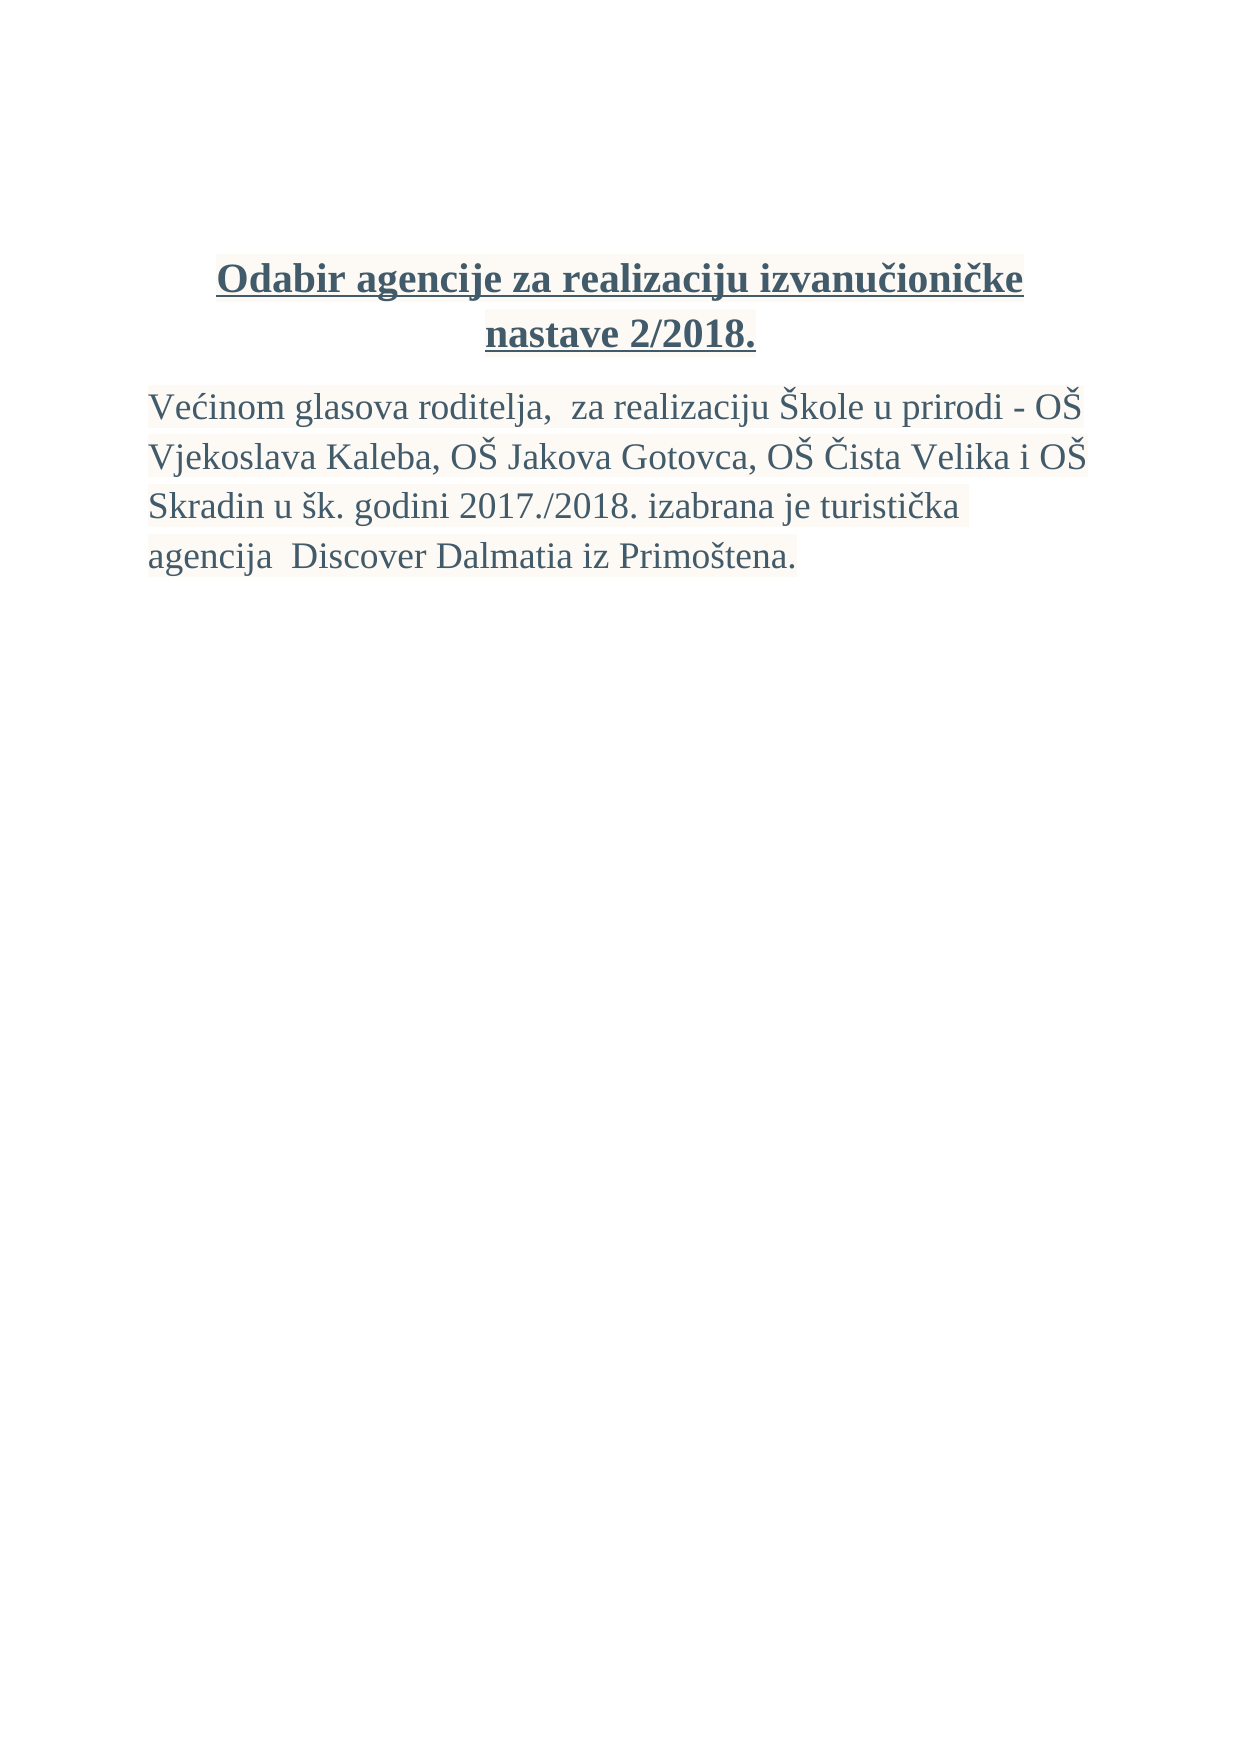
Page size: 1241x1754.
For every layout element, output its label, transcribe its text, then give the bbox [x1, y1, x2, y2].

text Većinom glasova roditelja, za realizaciju Škole u prirodi - OŠ Vjekoslava Kaleba, OŠ Jakova Gotovca, OŠ Čista Velika i OŠ Skradin u šk. godini 2017./2018. izabrana je turistička agencija Discover Dalmatia iz Primoštena. [148, 385, 1093, 577]
text Odabir agencije za realizaciju izvanučioničke nastave 2/2018. [148, 254, 1093, 357]
